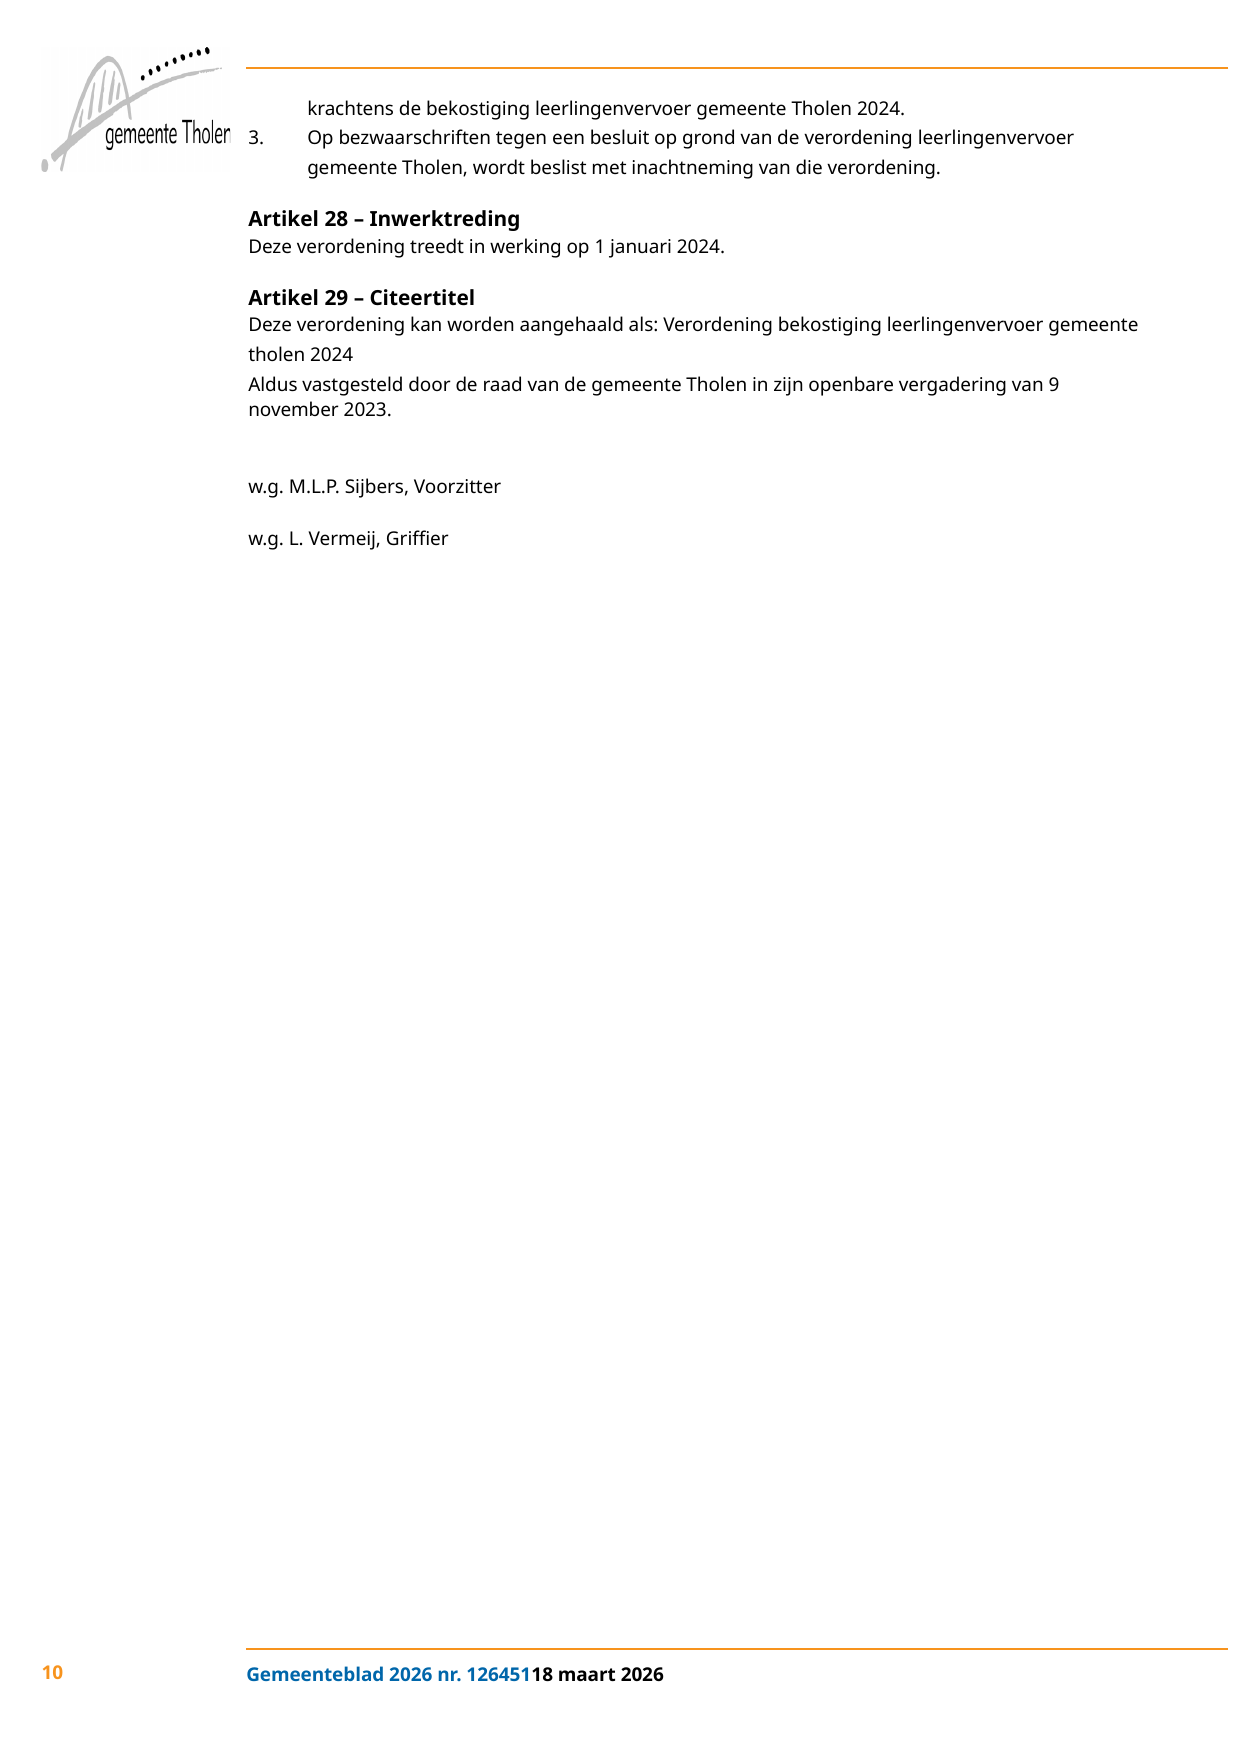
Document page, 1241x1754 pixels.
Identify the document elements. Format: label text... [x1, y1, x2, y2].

text Deze verordening kan worden aangehaald als: Verordening bekostiging leerlingenvervoer gemeente tholen 2024 [248, 312, 1152, 367]
text Deze verordening treedt in werking op 1 januari 2024. [248, 233, 1152, 258]
text Aldus vastgesteld door de raad van de gemeente Tholen in zijn openbare vergadering van 9 november 2023. [248, 371, 1152, 422]
list Op bezwaarschriften tegen een besluit op grond van de verordening leerlingenvervoer gemeente Tholen, wordt beslist met inachtneming van die verordening. [248, 124, 1152, 180]
list krachtens de bekostiging leerlingenvervoer gemeente Tholen 2024. [248, 95, 1152, 121]
text Artikel 29 – Citeertitel [248, 283, 1152, 312]
text w.g. M.L.P. Sijbers, Voorzitter [248, 474, 1152, 499]
text Artikel 28 – Inwerktreding [248, 204, 1152, 233]
text w.g. L. Vermeij, Griffier [248, 525, 1152, 551]
picture [41, 47, 231, 172]
